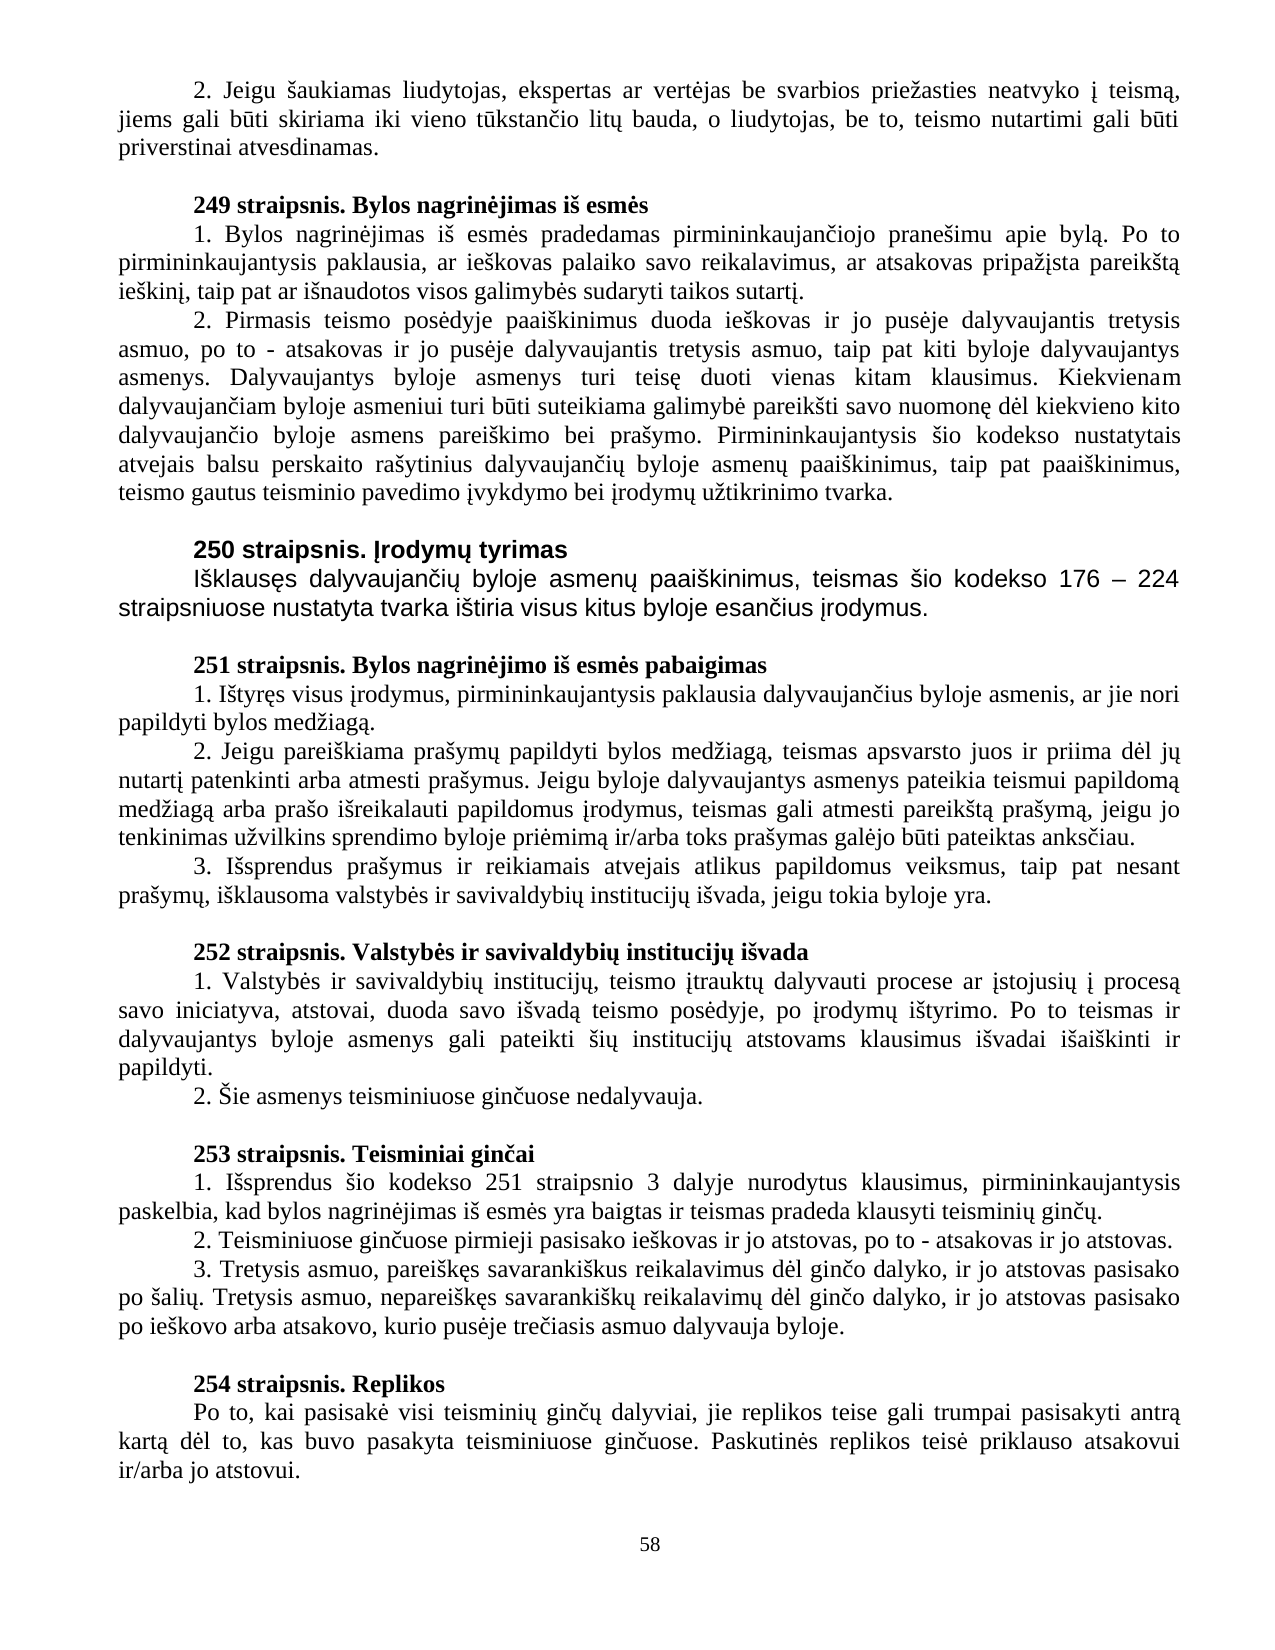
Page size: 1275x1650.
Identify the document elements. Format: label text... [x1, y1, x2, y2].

text 3. Išsprendus prašymus ir reikiamais atvejais atlikus papildomus veiksmus, taip pat nesant prašymų, išklausoma valstybės ir savivaldybių institucijų išvada, jeigu tokia byloje yra. [118, 851, 1181, 909]
text 1. Išsprendus šio kodekso 251 straipsnio 3 dalyje nurodytus klausimus, pirmininkaujantysis paskelbia, kad bylos nagrinėjimas iš esmės yra baigtas ir teismas pradeda klausyti teisminių ginčų. [118, 1167, 1181, 1225]
text 3. Tretysis asmuo, pareiškęs savarankiškus reikalavimus dėl ginčo dalyko, ir jo atstovas pasisako po šalių. Tretysis asmuo, nepareiškęs savarankiškų reikalavimų dėl ginčo dalyko, ir jo atstovas pasisako po ieškovo arba atsakovo, kurio pusėje trečiasis asmuo dalyvauja byloje. [118, 1254, 1181, 1340]
text 2. Pirmasis teismo posėdyje paaiškinimus duoda ieškovas ir jo pusėje dalyvaujantis tretysis asmuo, po to - atsakovas ir jo pusėje dalyvaujantis tretysis asmuo, taip pat kiti byloje dalyvaujantys asmenys. Dalyvaujantys byloje asmenys turi teisę duoti vienas kitam klausimus. Kiekvienam dalyvaujančiam byloje asmeniui turi būti suteikiama galimybė pareikšti savo nuomonę dėl kiekvieno kito dalyvaujančio byloje asmens pareiškimo bei prašymo. Pirmininkaujantysis šio kodekso nustatytais atvejais balsu perskaito rašytinius dalyvaujančių byloje asmenų paaiškinimus, taip pat paaiškinimus, teismo gautus teisminio pavedimo įvykdymo bei įrodymų užtikrinimo tvarka. [118, 305, 1181, 506]
text 2. Jeigu šaukiamas liudytojas, ekspertas ar vertėjas be svarbios priežasties neatvyko į teismą, jiems gali būti skiriama iki vieno tūkstančio litų bauda, o liudytojas, be to, teismo nutartimi gali būti priverstinai atvesdinamas. [118, 75, 1181, 161]
text 253 straipsnis. Teisminiai ginčai [118, 1139, 1181, 1167]
text Po to, kai pasisakė visi teisminių ginčų dalyviai, jie replikos teise gali trumpai pasisakyti antrą kartą dėl to, kas buvo pasakyta teisminiuose ginčuose. Paskutinės replikos teisė priklauso atsakovui ir/arba jo atstovui. [118, 1397, 1181, 1484]
text 1. Bylos nagrinėjimas iš esmės pradedamas pirmininkaujančiojo pranešimu apie bylą. Po to pirmininkaujantysis paklausia, ar ieškovas palaiko savo reikalavimus, ar atsakovas pripažįsta pareikštą ieškinį, taip pat ar išnaudotos visos galimybės sudaryti taikos sutartį. [118, 219, 1181, 305]
text 249 straipsnis. Bylos nagrinėjimas iš esmės [118, 190, 1181, 219]
text 250 straipsnis. Įrodymų tyrimas [193, 535, 1181, 564]
text 2. Jeigu pareiškiama prašymų papildyti bylos medžiagą, teismas apsvarsto juos ir priima dėl jų nutartį patenkinti arba atmesti prašymus. Jeigu byloje dalyvaujantys asmenys pateikia teismui papildomą medžiagą arba prašo išreikalauti papildomus įrodymus, teismas gali atmesti pareikštą prašymą, jeigu jo tenkinimas užvilkins sprendimo byloje priėmimą ir/arba toks prašymas galėjo būti pateiktas anksčiau. [118, 736, 1181, 851]
text 2. Teisminiuose ginčuose pirmieji pasisako ieškovas ir jo atstovas, po to - atsakovas ir jo atstovas. [118, 1225, 1181, 1254]
text 252 straipsnis. Valstybės ir savivaldybių institucijų išvada [118, 937, 1181, 966]
text Išklausęs dalyvaujančių byloje asmenų paaiškinimus, teismas šio kodekso 176 – 224 straipsniuose nustatyta tvarka ištiria visus kitus byloje esančius įrodymus. [118, 564, 1181, 621]
text 254 straipsnis. Replikos [118, 1369, 1181, 1397]
text 2. Šie asmenys teisminiuose ginčuose nedalyvauja. [118, 1081, 1181, 1110]
text 251 straipsnis. Bylos nagrinėjimo iš esmės pabaigimas [118, 650, 1181, 679]
text 1. Valstybės ir savivaldybių institucijų, teismo įtrauktų dalyvauti procese ar įstojusių į procesą savo iniciatyva, atstovai, duoda savo išvadą teismo posėdyje, po įrodymų ištyrimo. Po to teismas ir dalyvaujantys byloje asmenys gali pateikti šių institucijų atstovams klausimus išvadai išaiškinti ir papildyti. [118, 966, 1181, 1081]
text 1. Ištyręs visus įrodymus, pirmininkaujantysis paklausia dalyvaujančius byloje asmenis, ar jie nori papildyti bylos medžiagą. [118, 679, 1181, 736]
